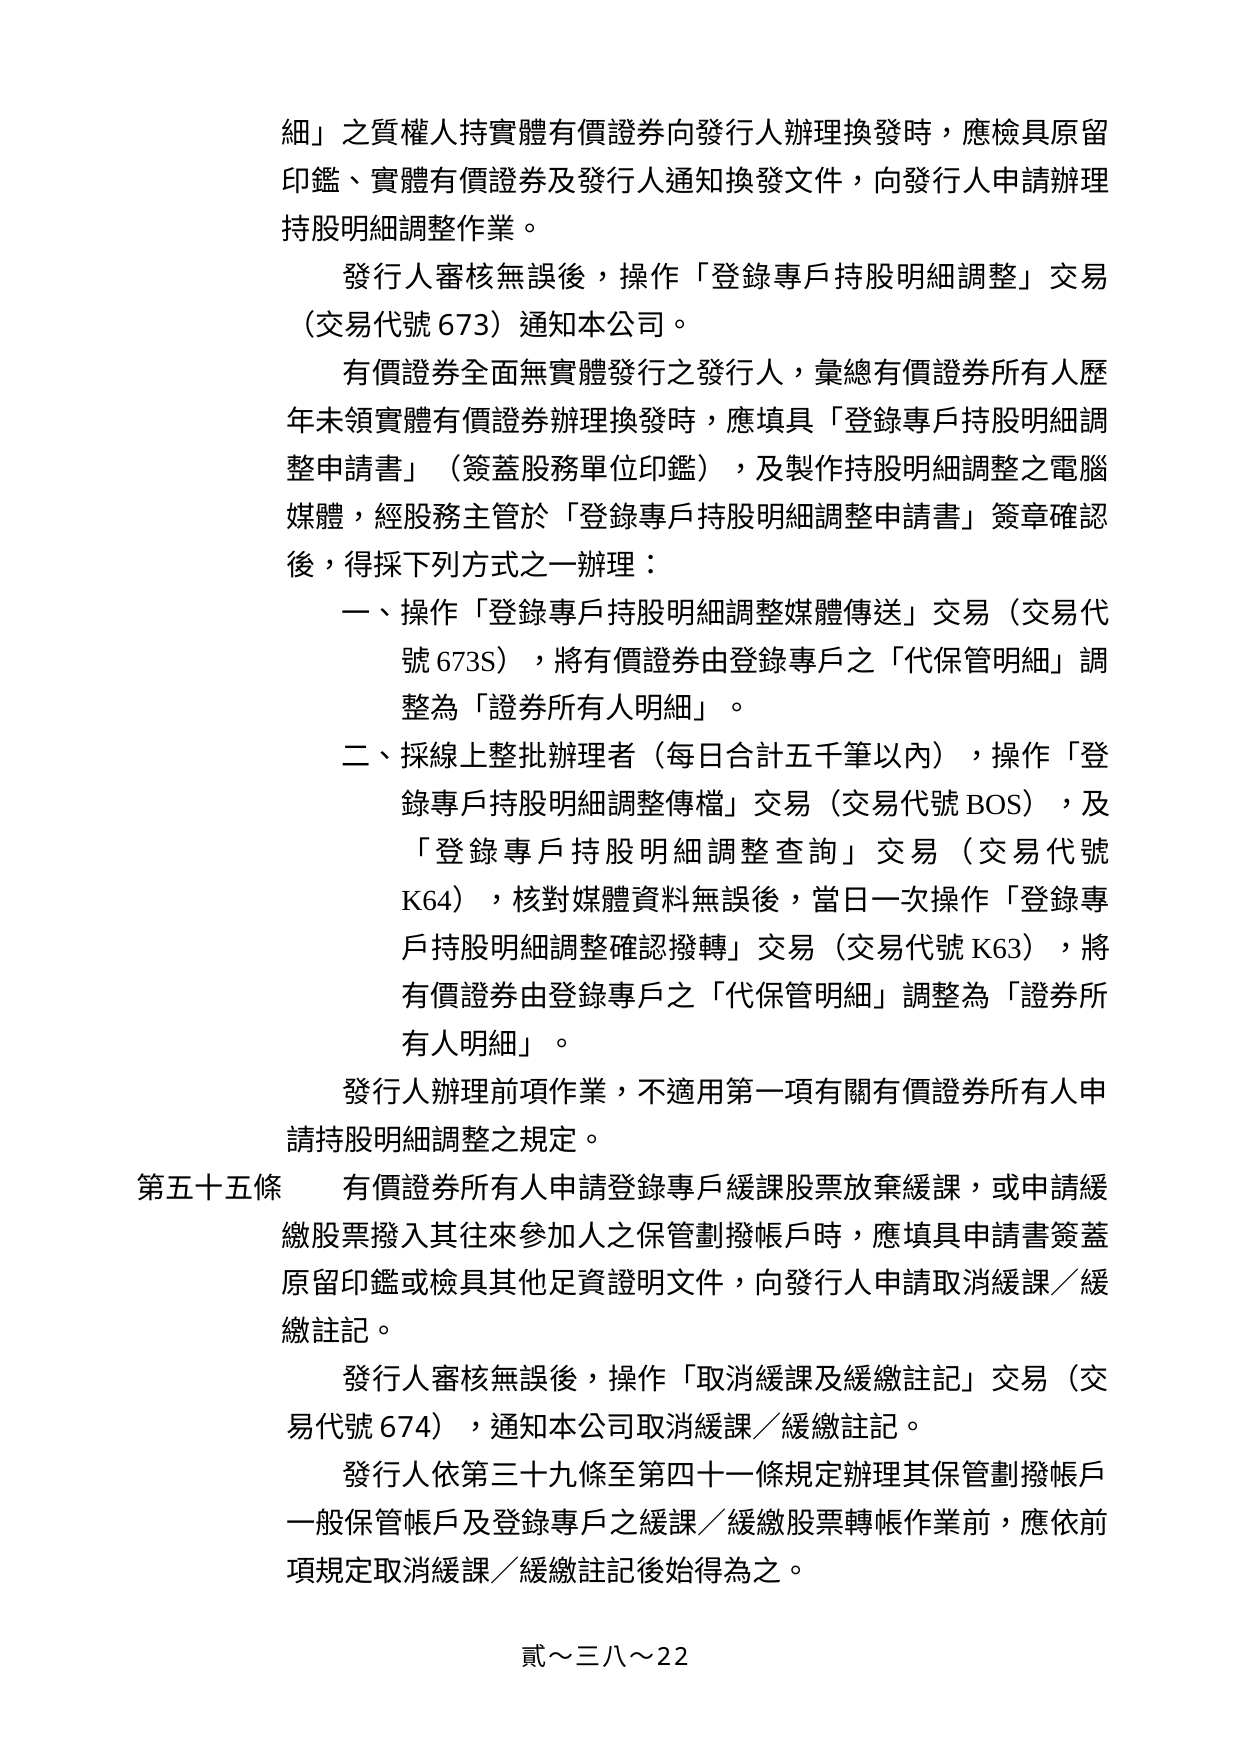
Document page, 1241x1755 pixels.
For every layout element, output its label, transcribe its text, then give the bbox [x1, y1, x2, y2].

text 二、採線上整批辦理者（每日合計五千筆以內），操作「登錄專戶持股明細調整傳檔」交易（交易代號BOS），及「登錄專戶持股明細調整查詢」交易（交易代號K64），核對媒體資料無誤後，當日一次操作「登錄專戶持股明細調整確認撥轉」交易（交易代號K63），將有價證券由登錄專戶之「代保管明細」調整為「證券所有人明細」。 [341, 728, 1110, 1064]
text 發行人辦理前項作業，不適用第一項有關有價證券所有人申請持股明細調整之規定。 [286, 1064, 1110, 1160]
text 發行人審核無誤後，操作「取消緩課及緩繳註記」交易（交易代號674），通知本公司取消緩課∕緩繳註記。 [286, 1351, 1110, 1447]
text 發行人依第三十九條至第四十一條規定辦理其保管劃撥帳戶一般保管帳戶及登錄專戶之緩課∕緩繳股票轉帳作業前，應依前項規定取消緩課∕緩繳註記後始得為之。 [286, 1447, 1110, 1591]
text 有價證券全面無實體發行之發行人，彙總有價證券所有人歷年未領實體有價證券辦理換發時，應填具「登錄專戶持股明細調整申請書」（簽蓋股務單位印鑑），及製作持股明細調整之電腦媒體，經股務主管於「登錄專戶持股明細調整申請書」簽章確認後，得採下列方式之一辦理： [286, 345, 1110, 585]
text 發行人審核無誤後，操作「登錄專戶持股明細調整」交易（交易代號673）通知本公司。 [286, 249, 1110, 345]
text 細」之質權人持實體有價證券向發行人辦理換發時，應檢具原留印鑑、實體有價證券及發行人通知換發文件，向發行人申請辦理持股明細調整作業。 [136, 106, 1110, 249]
text 第五十五條 有價證券所有人申請登錄專戶緩課股票放棄緩課，或申請緩繳股票撥入其往來參加人之保管劃撥帳戶時，應填具申請書簽蓋原留印鑑或檢具其他足資證明文件，向發行人申請取消緩課∕緩繳註記。 [136, 1160, 1110, 1351]
text 一、操作「登錄專戶持股明細調整媒體傳送」交易（交易代號673S），將有價證券由登錄專戶之「代保管明細」調整為「證券所有人明細」。 [341, 585, 1110, 728]
